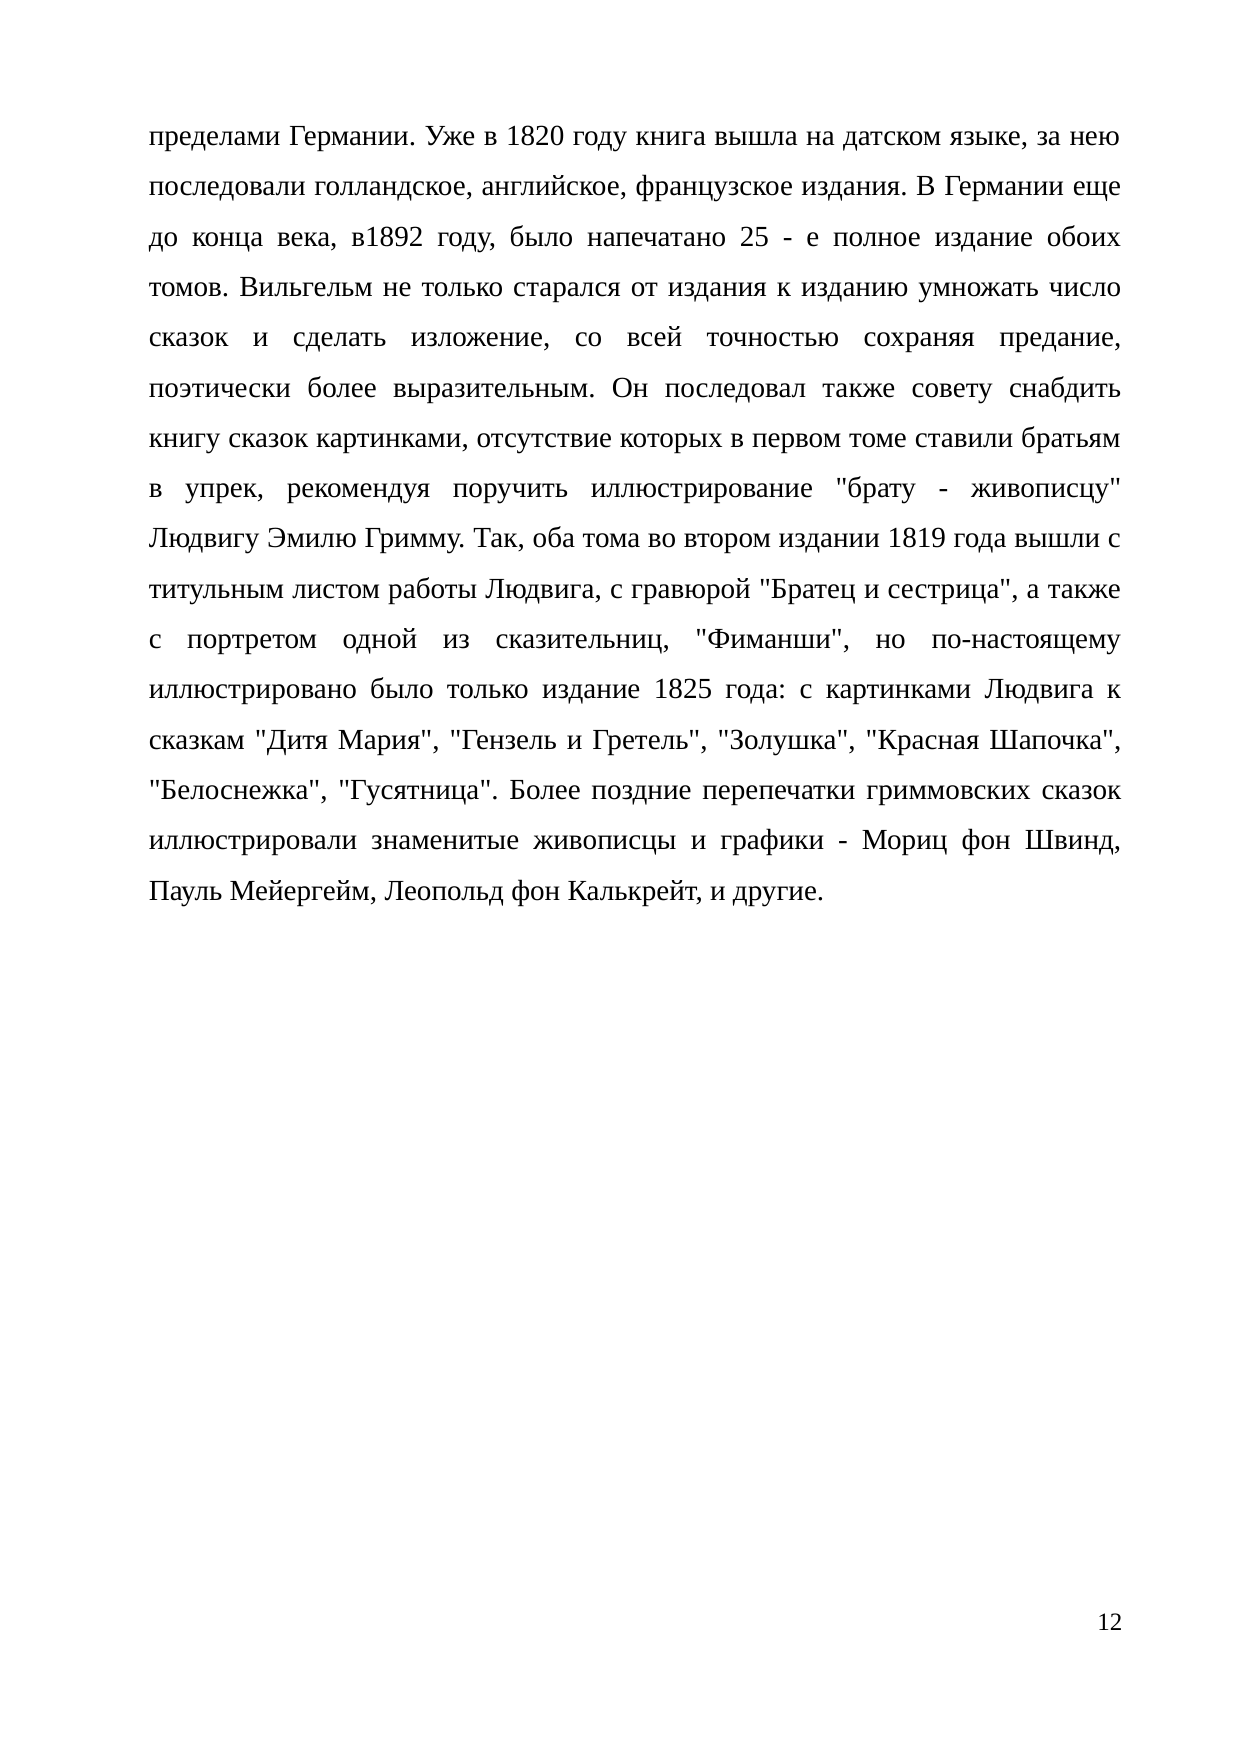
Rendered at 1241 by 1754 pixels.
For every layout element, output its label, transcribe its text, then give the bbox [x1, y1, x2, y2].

text пределами Германии. Уже в 1820 году книга вышла на датском языке, за нею последовали голландское, английское, французское издания. В Германии еще до конца века, в1892 году, было напечатано 25 - е полное издание обоих томов. Вильгельм не только старался от издания к изданию умножать число сказок и сделать изложение, со всей точностью сохраняя предание, поэтически более выразительным. Он последовал также совету снабдить книгу сказок картинками, отсутствие которых в первом томе ставили братьям в упрек, рекомендуя поручить иллюстрирование "брату - живописцу" Людвигу Эмилю Гримму. Так, оба тома во втором издании 1819 года вышли с титульным листом работы Людвига, с гравюрой "Братец и сестрица", а также с портретом одной из сказительниц, "Фиманши", но по-настоящему иллюстрировано было только издание 1825 года: с картинками Людвига к сказкам "Дитя Мария", "Гензель и Гретель", "Золушка", "Красная Шапочка", "Белоснежка", "Гусятница". Более поздние перепечатки гриммовских сказок иллюстрировали знаменитые живописцы и графики - Мориц фон Швинд, Пауль Мейергейм, Леопольд фон Калькрейт, и другие. [148, 118, 1122, 906]
